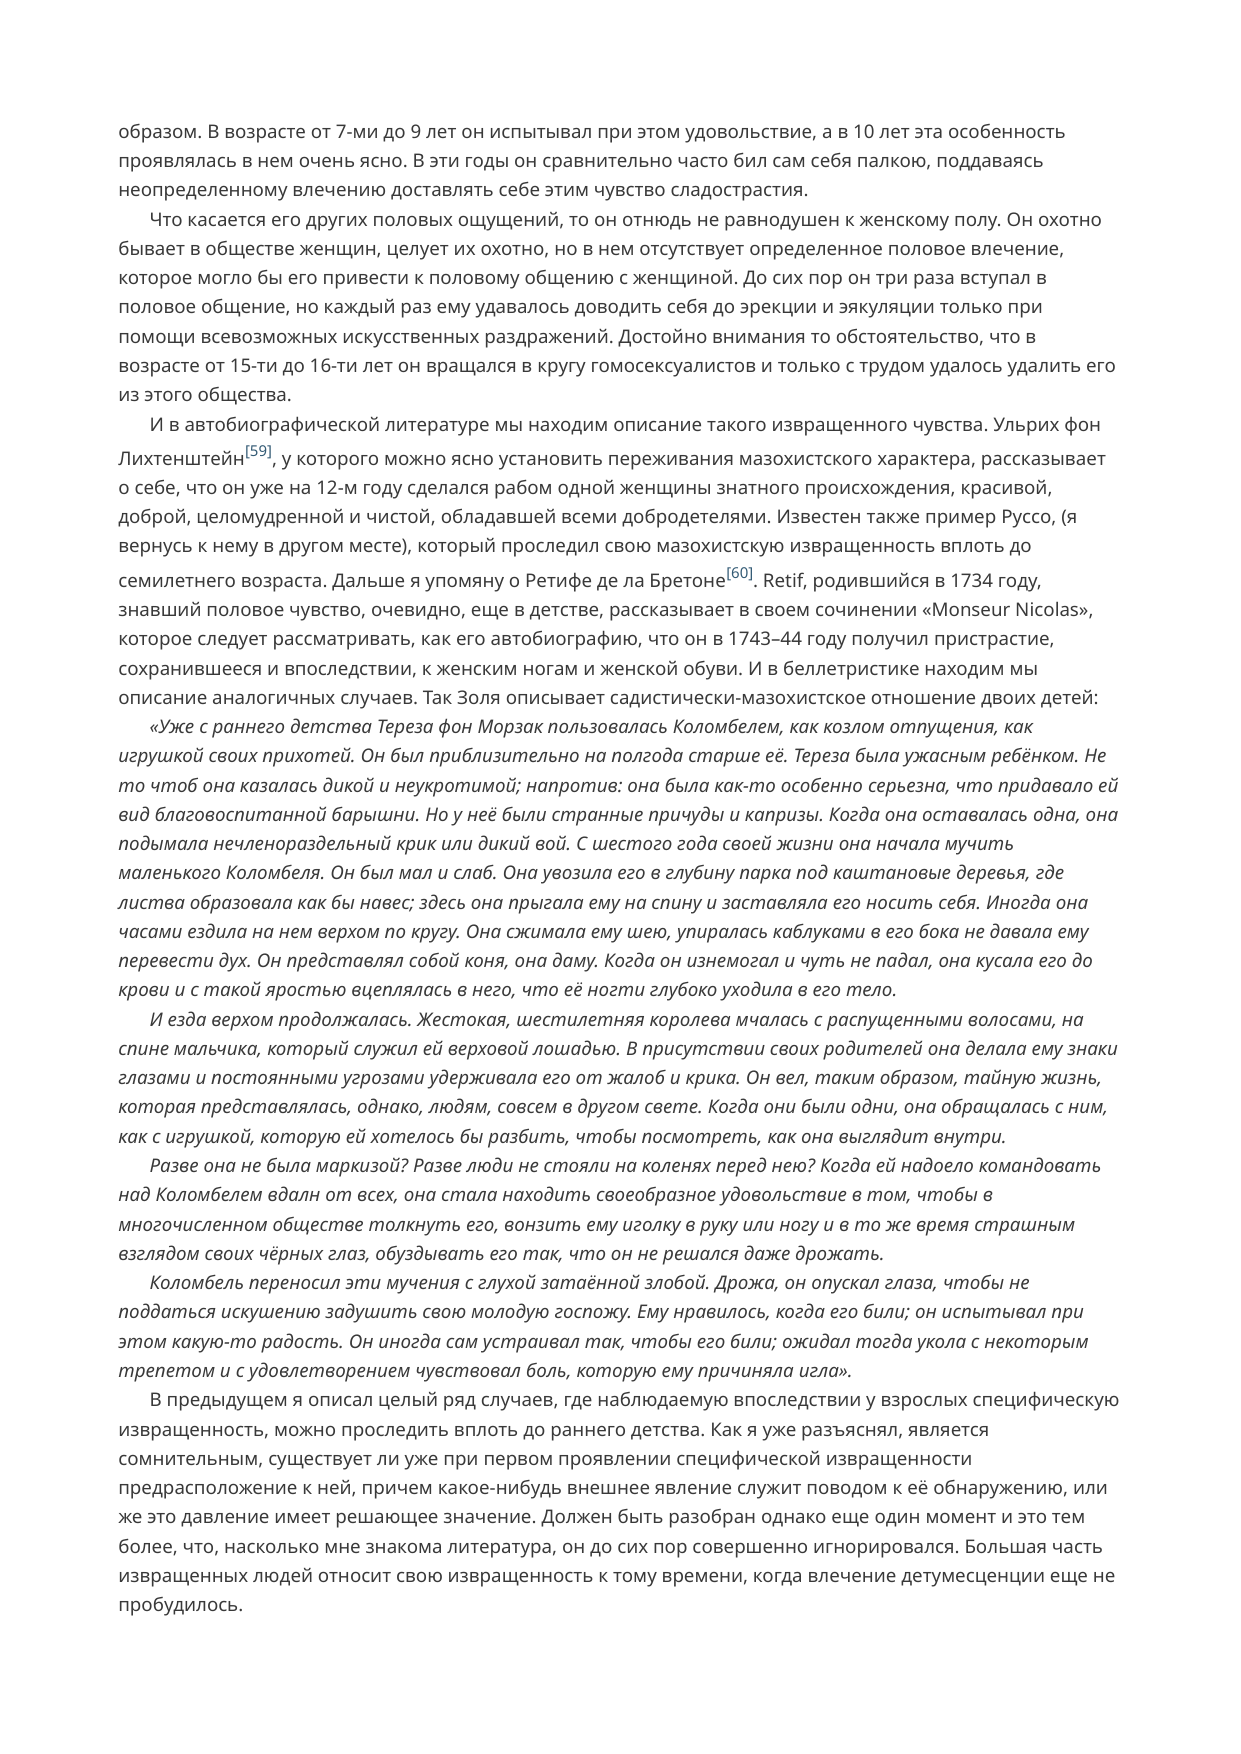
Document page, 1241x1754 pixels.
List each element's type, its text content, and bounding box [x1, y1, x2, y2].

text И езда верхом продолжалась. Жестокая, шестилетняя королева мчалась с распущенными волосами, на спине мальчика, который служил ей верховой лошадью. В присутствии своих родителей она делала ему знаки глазами и постоянными угрозами удерживала его от жалоб и крика. Он вел, таким образом, тайную жизнь, которая представлялась, однако, людям, совсем в другом свете. Когда они были одни, она обращалась с ним, как с игрушкой, которую ей хотелось бы разбить, чтобы посмотреть, как она выглядит внутри. [118, 1006, 1122, 1149]
text образом. В возрасте от 7-ми до 9 лет он испытывал при этом удовольствие, а в 10 лет эта особенность проявлялась в нем очень ясно. В эти годы он сравнительно часто бил сам себя палкою, поддаваясь неопределенному влечению доставлять себе этим чувство сладострастия. [118, 118, 1122, 202]
text Что касается его других половых ощущений, то он отнюдь не равнодушен к женскому полу. Он охотно бывает в обществе женщин, целует их охотно, но в нем отсутствует определенное половое влечение, которое могло бы его привести к половому общению с женщиной. До сих пор он три раза вступал в половое общение, но каждый раз ему удавалось доводить себя до эрекции и эякуляции только при помощи всевозможных искусственных раздражений. Достойно внимания то обстоятельство, что в возрасте от 15-ти до 16-ти лет он вращался в кругу гомосексуалистов и только с трудом удалось удалить его из этого общества. [118, 206, 1122, 407]
text В предыдущем я описал целый ряд случаев, где наблюдаемую впоследствии у взрослых специфическую извращенность, можно проследить вплоть до раннего детства. Как я уже разъяснял, является сомнительным, существует ли уже при первом проявлении специфической извращенности предрасположение к ней, причем какое-нибудь внешнее явление служит поводом к её обнаружению, или же это давление имеет решающее значение. Должен быть разобран однако еще один момент и это тем более, что, насколько мне знакома литература, он до сих пор совершенно игнорировался. Большая часть извращенных людей относит свою извращенность к тому времени, когда влечение детумесценции еще не пробудилось. [118, 1387, 1122, 1617]
text И в автобиографической литературе мы находим описание такого извращенного чувства. Ульрих фон Лихтенштейн[59], у которого можно ясно установить переживания мазохистского характера, рассказывает о себе, что он уже на 12-м году сделался рабом одной женщины знатного происхождения, красивой, доброй, целомудренной и чистой, обладавшей всеми добродетелями. Известен также пример Руссо, (я вернусь к нему в другом месте), который проследил свою мазохистскую извращенность вплоть до семилетнего возраста. Дальше я упомяну о Ретифе де ла Бретоне[60]. Retif, родившийся в 1734 году, знавший половое чувство, очевидно, еще в детстве, рассказывает в своем сочинении «Monseur Nicolas», которое следует рассматривать, как его автобиографию, что он в 1743–44 году получил пристрастие, сохранившееся и впоследствии, к женским ногам и женской обуви. И в беллетристике находим мы описание аналогичных случаев. Так Золя описывает садистически-мазохистское отношение двоих детей: [118, 411, 1122, 709]
text Разве она не была маркизой? Разве люди не стояли на коленях перед нею? Когда ей надоело командовать над Коломбелем вдалн от всех, она стала находить своеобразное удовольствие в том, чтобы в многочисленном обществе толкнуть его, вонзить ему иголку в руку или ногу и в то же время страшным взглядом своих чёрных глаз, обуздывать его так, что он не решался даже дрожать. [118, 1152, 1122, 1266]
text Коломбель переносил эти мучения с глухой затаённой злобой. Дрожа, он опускал глаза, чтобы не поддаться искушению задушить свою молодую госпожу. Ему нравилось, когда его били; он испытывал при этом какую-то радость. Он иногда сам устраивал так, чтобы его били; ожидал тогда укола с некоторым трепетом и с удовлетворением чувствовал боль, которую ему причиняла игла». [118, 1269, 1122, 1383]
text «Уже с раннего детства Тереза фон Морзак пользовалась Коломбелем, как козлом отпущения, как игрушкой своих прихотей. Он был приблизительно на полгода старше её. Тереза была ужасным ребёнком. Не то чтоб она казалась дикой и неукротимой; напротив: она была как-то особенно серьезна, что придавало ей вид благовоспитанной барышни. Но у неё были странные причуды и капризы. Когда она оставалась одна, она подымала нечленораздельный крик или дикий вой. С шестого года своей жизни она начала мучить маленького Коломбеля. Он был мал и слаб. Она увозила его в глубину парка под каштановые деревья, где листва образовала как бы навес; здесь она прыгала ему на спину и заставляла его носить себя. Иногда она часами ездила на нем верхом по кругу. Она сжимала ему шею, упиралась каблуками в его бока не давала ему перевести дух. Он представлял собой коня, она даму. Когда он изнемогал и чуть не падал, она кусала его до крови и с такой яростью вцеплялась в него, что её ногти глубоко уходила в его тело. [118, 713, 1122, 1002]
